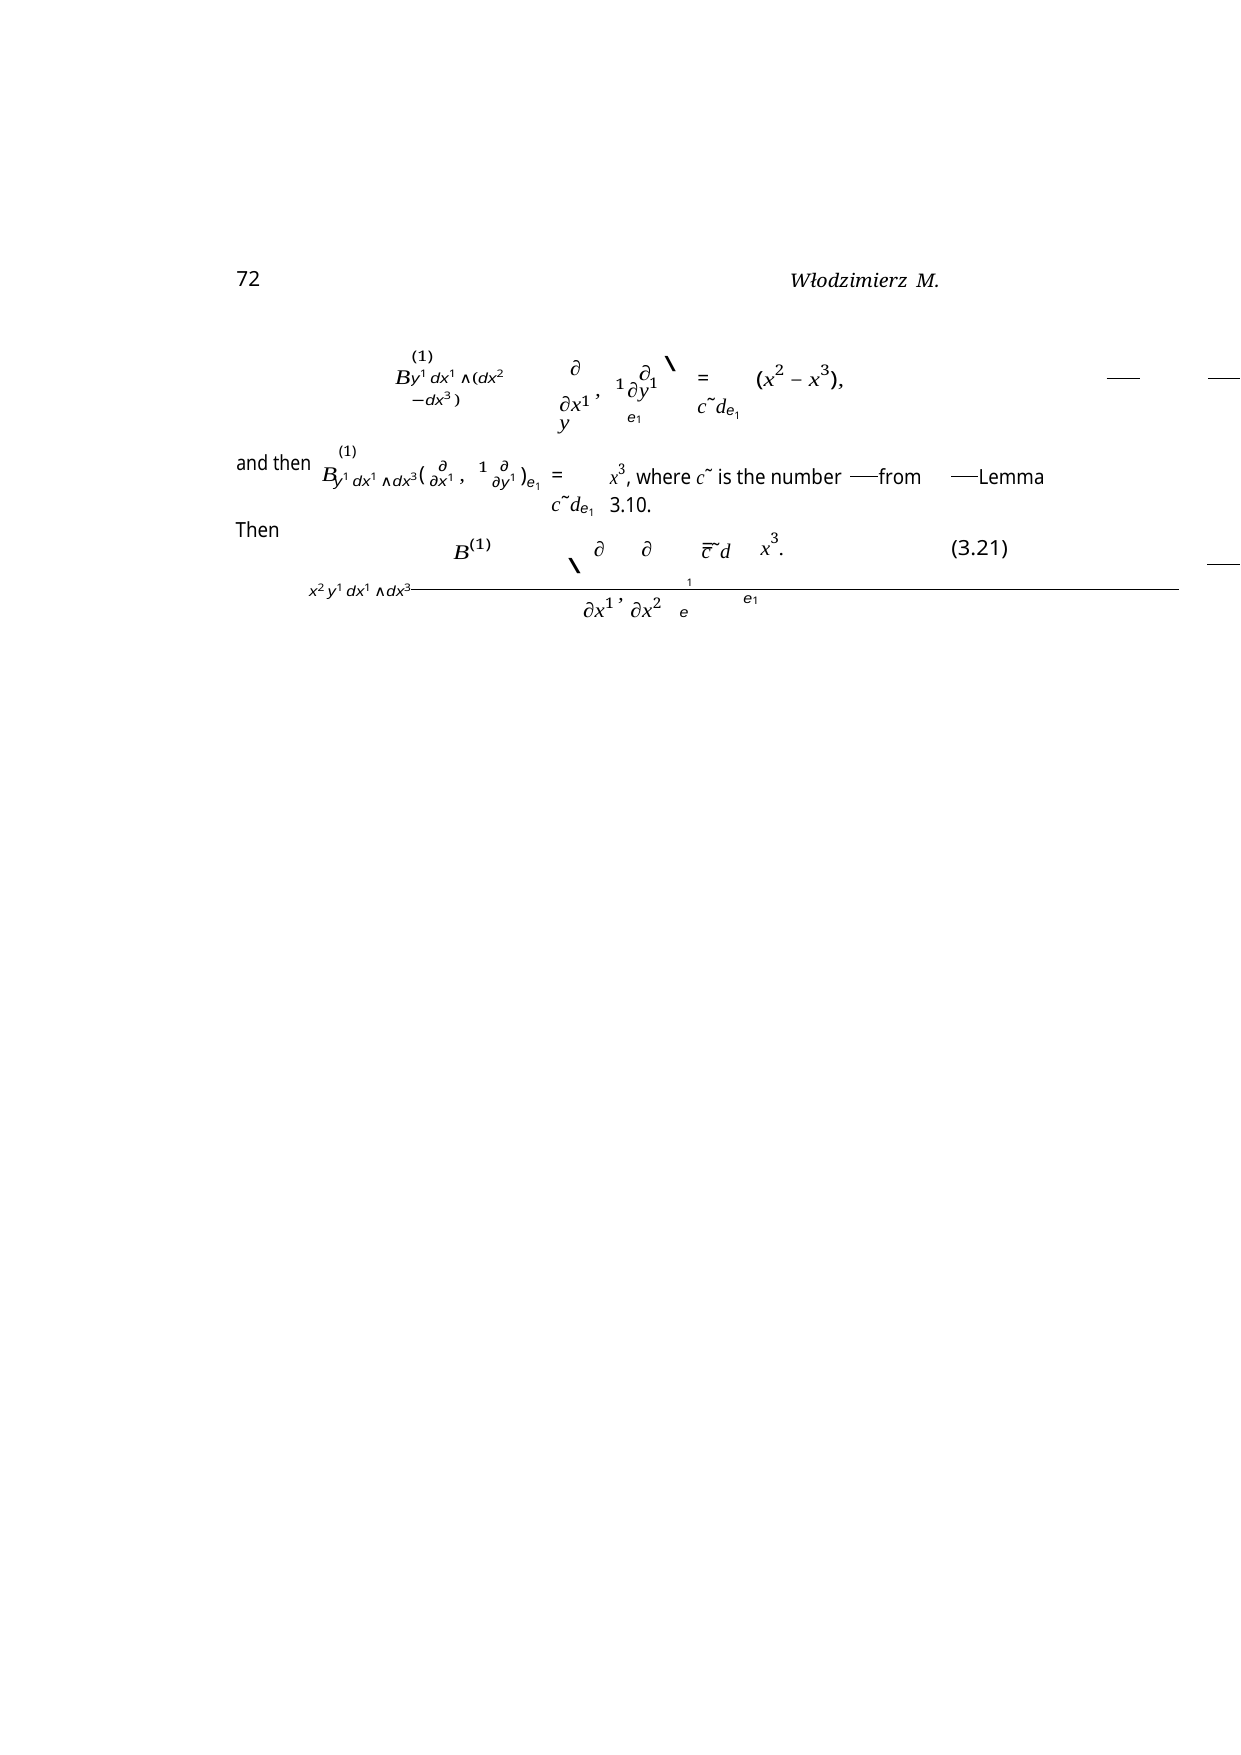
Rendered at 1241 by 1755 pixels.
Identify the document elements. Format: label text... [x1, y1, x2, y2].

text ∂ ∂ \ [568, 525, 679, 579]
text y1 dx1 ∧dx3 [175, 476, 334, 489]
text ∂x1 [429, 475, 456, 490]
text (x2 − x3), [756, 360, 1066, 393]
text )e1 [520, 461, 543, 496]
text x3. (3.21) [760, 548, 954, 557]
text and then (1) [236, 449, 417, 476]
text B [322, 480, 336, 486]
text 1 [686, 578, 693, 588]
text ∂x1 , ∂x2 e e1 [583, 590, 1066, 624]
text = c˜de1 [551, 461, 608, 520]
text x3. (3.21) [1005, 548, 1066, 557]
text , y [459, 466, 479, 487]
text 1 ∂ [471, 458, 517, 476]
text B(1) [453, 536, 492, 552]
text ( [419, 465, 427, 486]
text ∂y1 e1 [627, 378, 689, 427]
text ∂ [438, 459, 456, 475]
text y1 dx1 ∧(dx2 −dx3 ) [411, 366, 543, 409]
text (1) [412, 344, 543, 366]
text ∂x1 , y [559, 369, 614, 436]
text x3. (3.21) [954, 548, 1005, 557]
text 1 ∂ \ [616, 344, 689, 378]
text x2 y1 dx1 ∧dx3 [175, 580, 566, 601]
text x3, where c˜ is the number from Lemma 3.10. [610, 459, 1066, 519]
text = c˜de1 [697, 363, 754, 422]
text B [322, 466, 337, 483]
text B [395, 368, 411, 388]
text ∂x1 , ∂x2 e e1 [583, 580, 1066, 589]
text y1 dx1 ∧dx3 [335, 476, 417, 489]
text B [325, 474, 333, 480]
text = c˜d [701, 549, 743, 559]
text Then [235, 520, 283, 541]
text ∂ [545, 351, 614, 369]
text ∂y1 [491, 476, 517, 490]
